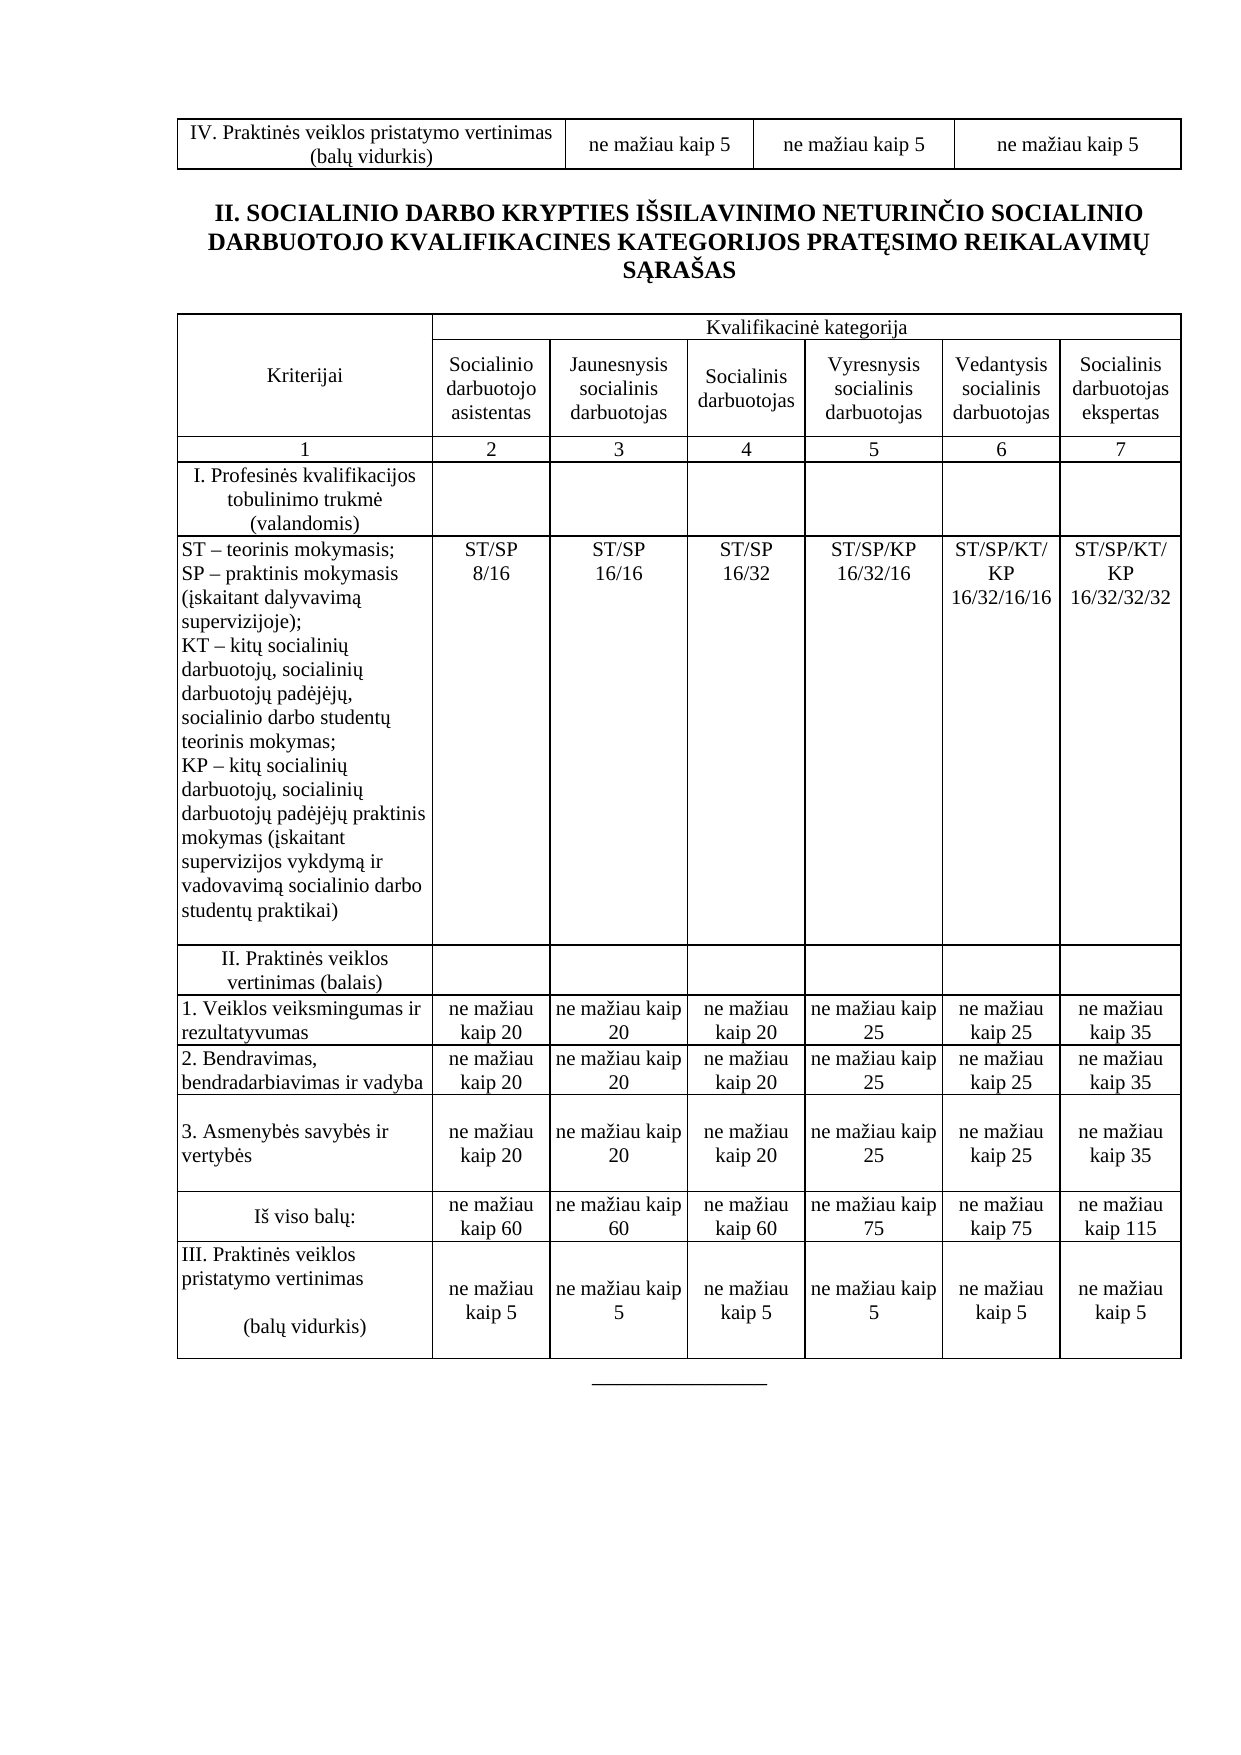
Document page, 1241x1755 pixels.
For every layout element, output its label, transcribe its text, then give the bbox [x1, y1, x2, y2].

table_cell ne mažiau kaip 20 [688, 1095, 804, 1191]
table_cell 3 [683, 437, 687, 461]
text ______________ [177, 1359, 1181, 1388]
table_cell 1 [428, 437, 432, 461]
table_cell ne mažiau kaip 5 [1061, 1242, 1180, 1358]
table_cell ne mažiau kaip 5 [551, 1242, 687, 1358]
table_cell [551, 946, 687, 994]
table_cell ne mažiau kaip 5 [688, 1242, 804, 1358]
table_cell ne mažiau kaip 5 [566, 120, 753, 168]
table_cell [943, 946, 1059, 994]
table_cell III. Praktinės veiklos pristatymo vertinimas (balų vidurkis) [178, 1242, 432, 1358]
table_cell Socialinis darbuotojas [688, 340, 804, 436]
table_cell ne mažiau kaip 35 [1061, 1095, 1180, 1191]
table_cell ne mažiau kaip 60 [688, 1192, 804, 1241]
text II. SOCIALINIO DARBO KRYPTIES IŠSILAVINIMO NETURINČIO SOCIALINIO DARBUOTOJO KVALIFIKACINES KATEGORIJOS PRATĘSIMO REIKALAVIMŲ SĄRAŠAS [177, 198, 1181, 284]
table_cell ST/SP 16/16 [551, 537, 687, 944]
table_cell [806, 463, 942, 535]
table_cell ne mažiau kaip 5 [806, 1242, 942, 1358]
table_cell [688, 946, 804, 994]
table_cell [433, 946, 549, 994]
table_cell ST/SP 16/32 [688, 537, 804, 944]
table_cell Jaunesnysis socialinis darbuotojas [551, 340, 687, 436]
table_cell Iš viso balų: [178, 1192, 432, 1241]
table_cell Vedantysis socialinis darbuotojas [943, 340, 1059, 436]
table_cell ne mažiau kaip 5 [955, 120, 1180, 168]
table_cell ST – teorinis mokymasis; SP – praktinis mokymasis (įskaitant dalyvavimą supervizijoje); KT – kitų socialinių darbuotojų, socialinių darbuotojų padėjėjų, socialinio darbo studentų teorinis mokymas; KP – kitų socialinių darbuotojų, socialinių darbuotojų padėjėjų praktinis mokymas (įskaitant supervizijos vykdymą ir vadovavimą socialinio darbo studentų praktikai) [178, 537, 432, 944]
table_cell Socialinis darbuotojas ekspertas [1061, 340, 1180, 436]
table_cell ne mažiau kaip 60 [433, 1192, 549, 1241]
table_cell [433, 463, 549, 535]
table_cell [943, 463, 1059, 535]
table_header Kriterijai [178, 315, 432, 436]
table_cell ne mažiau kaip 75 [943, 1192, 1059, 1241]
table_cell ST/SP/KT/ KP 16/32/16/16 [943, 537, 1059, 944]
table_cell ne mažiau kaip 60 [551, 1192, 687, 1241]
table_cell [1061, 946, 1180, 994]
table_cell 3. Asmenybės savybės ir vertybės [178, 1095, 432, 1191]
table_cell [806, 946, 942, 994]
table_cell [688, 463, 804, 535]
table_cell ne mažiau kaip 115 [1061, 1192, 1180, 1241]
table_cell ST/SP/KP 16/32/16 [806, 537, 942, 944]
table_cell ne mažiau kaip 75 [806, 1192, 942, 1241]
table_cell ST/SP/KT/ KP 16/32/32/32 [1061, 537, 1180, 944]
table_cell ne mažiau kaip 25 [806, 1095, 942, 1191]
table_cell ne mažiau kaip 5 [754, 120, 954, 168]
table_cell ne mažiau kaip 5 [943, 1242, 1059, 1358]
table_cell [551, 463, 687, 535]
table_cell ne mažiau kaip 20 [551, 1095, 687, 1191]
table_cell ne mažiau kaip 20 [433, 1095, 549, 1191]
table_cell ne mažiau kaip 25 [943, 1095, 1059, 1191]
table_cell 5 [938, 437, 942, 461]
table_cell Socialinio darbuotojo asistentas [433, 340, 549, 436]
table_cell [1061, 463, 1180, 535]
table_cell ne mažiau kaip 5 [433, 1242, 549, 1358]
table_cell ST/SP 8/16 [433, 537, 549, 944]
table_cell Vyresnysis socialinis darbuotojas [806, 340, 942, 436]
